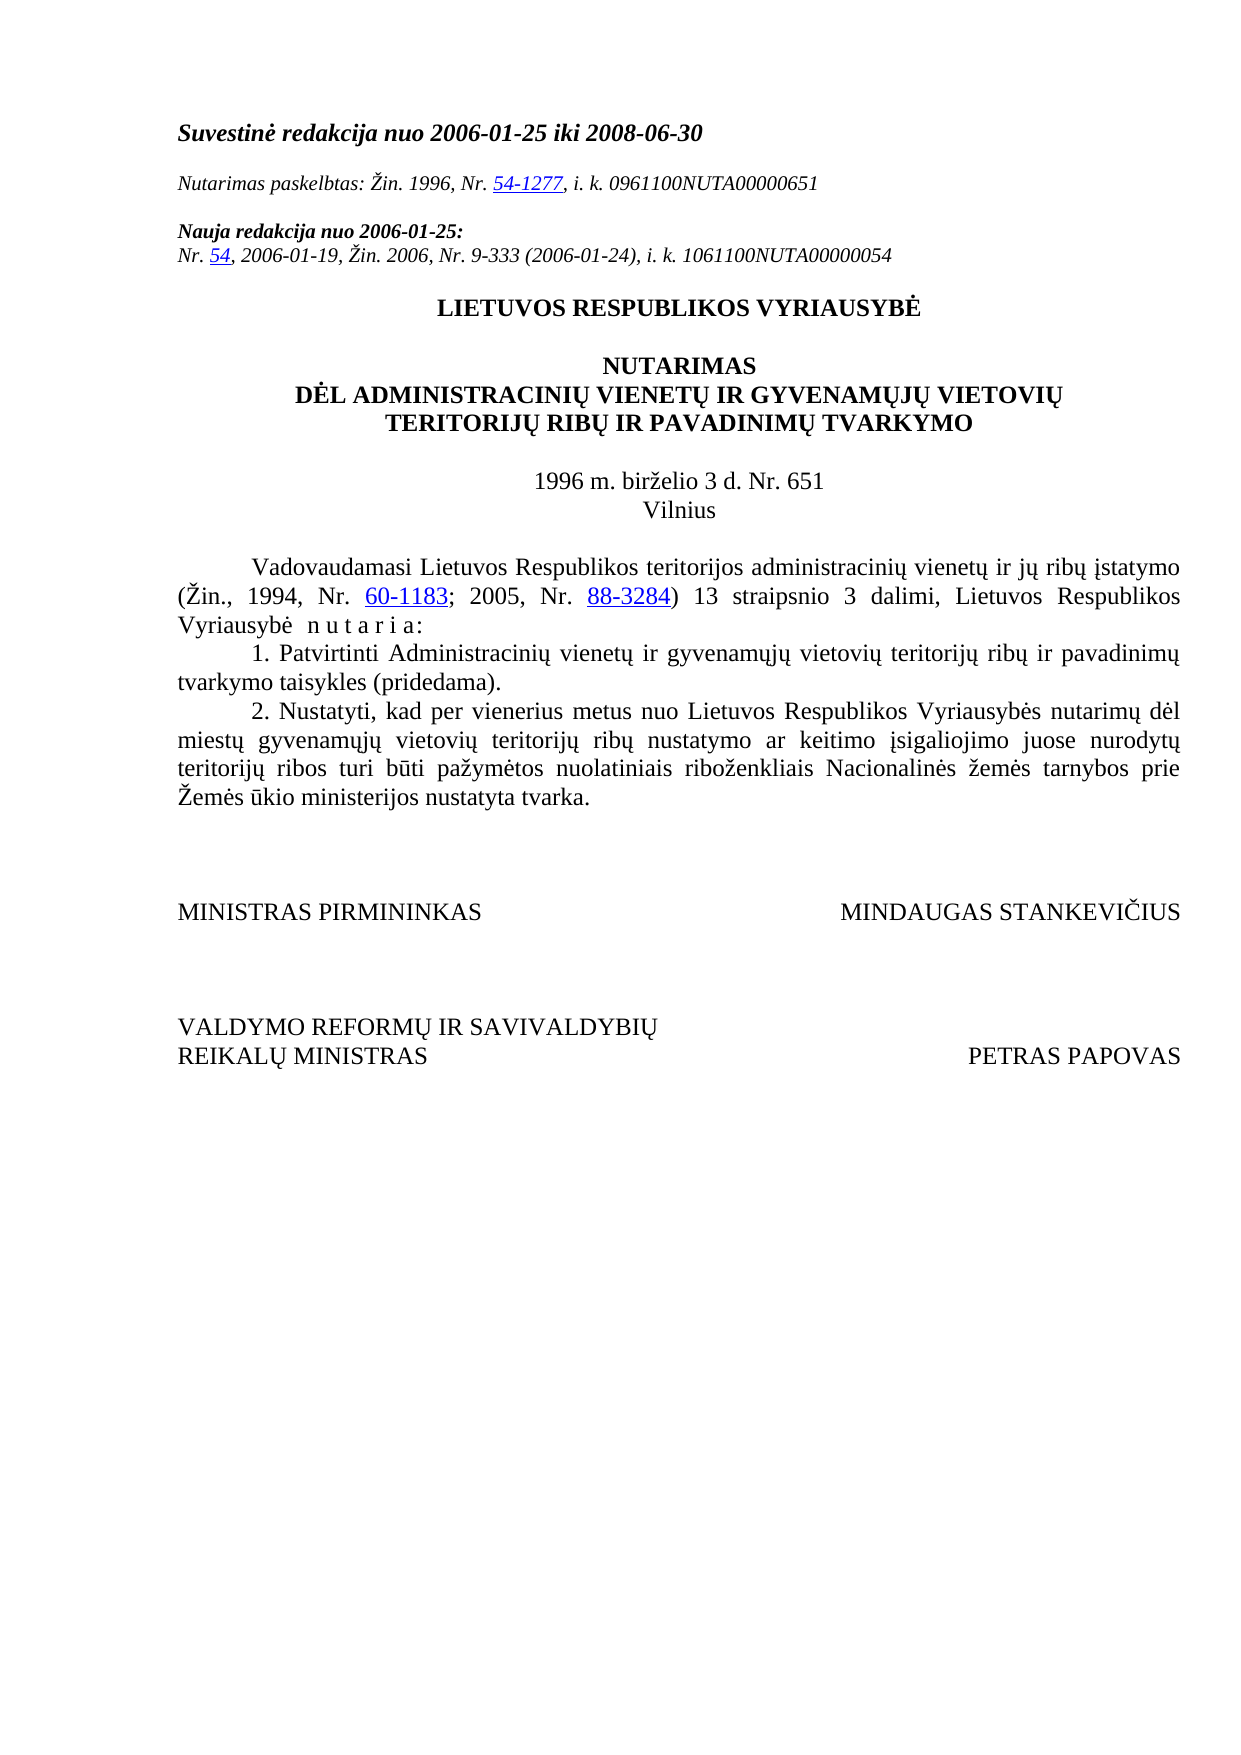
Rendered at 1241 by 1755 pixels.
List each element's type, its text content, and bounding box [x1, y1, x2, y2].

text DĖL ADMINISTRACINIŲ VIENETŲ IR GYVENAMŲJŲ VIETOVIŲ [177, 380, 1181, 408]
text MINISTRAS PIRMININKAS MINDAUGAS STANKEVIČIUS [177, 897, 1181, 926]
text Nauja redakcija nuo 2006-01-25: [177, 219, 1181, 243]
text REIKALŲ MINISTRAS PETRAS PAPOVAS [177, 1041, 1181, 1070]
text VALDYMO REFORMŲ IR SAVIVALDYBIŲ [177, 1012, 1181, 1041]
text LIETUVOS RESPUBLIKOS VYRIAUSYBĖ [177, 293, 1181, 322]
text 1996 m. birželio 3 d. Nr. 651 [177, 466, 1181, 495]
text 2. Nustatyti, kad per vienerius metus nuo Lietuvos Respublikos Vyriausybės nutarimų dėl miestų gyvenamųjų vietovių teritorijų ribų nustatymo ar keitimo įsigaliojimo juose nurodytų teritorijų ribos turi būti pažymėtos nuolatiniais riboženkliais Nacionalinės žemės tarnybos prie Žemės ūkio ministerijos nustatyta tvarka. [177, 696, 1181, 811]
text Vilnius [177, 495, 1181, 523]
text 1. Patvirtinti Administracinių vienetų ir gyvenamųjų vietovių teritorijų ribų ir pavadinimų tvarkymo taisykles (pridedama). [177, 638, 1181, 696]
text Nr. 54, 2006-01-19, Žin. 2006, Nr. 9-333 (2006-01-24), i. k. 1061100NUTA00000054 [177, 243, 1181, 267]
text NUTARIMAS [177, 351, 1181, 380]
text Nutarimas paskelbtas: Žin. 1996, Nr. 54-1277, i. k. 0961100NUTA00000651 [177, 171, 1181, 195]
text Suvestinė redakcija nuo 2006-01-25 iki 2008-06-30 [177, 118, 1181, 147]
text Vadovaudamasi Lietuvos Respublikos teritorijos administracinių vienetų ir jų ribų įstatymo (Žin., 1994, Nr. 60-1183; 2005, Nr. 88-3284) 13 straipsnio 3 dalimi, Lietuvos Respublikos Vyriausybė nutaria: [177, 552, 1181, 638]
text TERITORIJŲ RIBŲ IR PAVADINIMŲ TVARKYMO [177, 408, 1181, 437]
